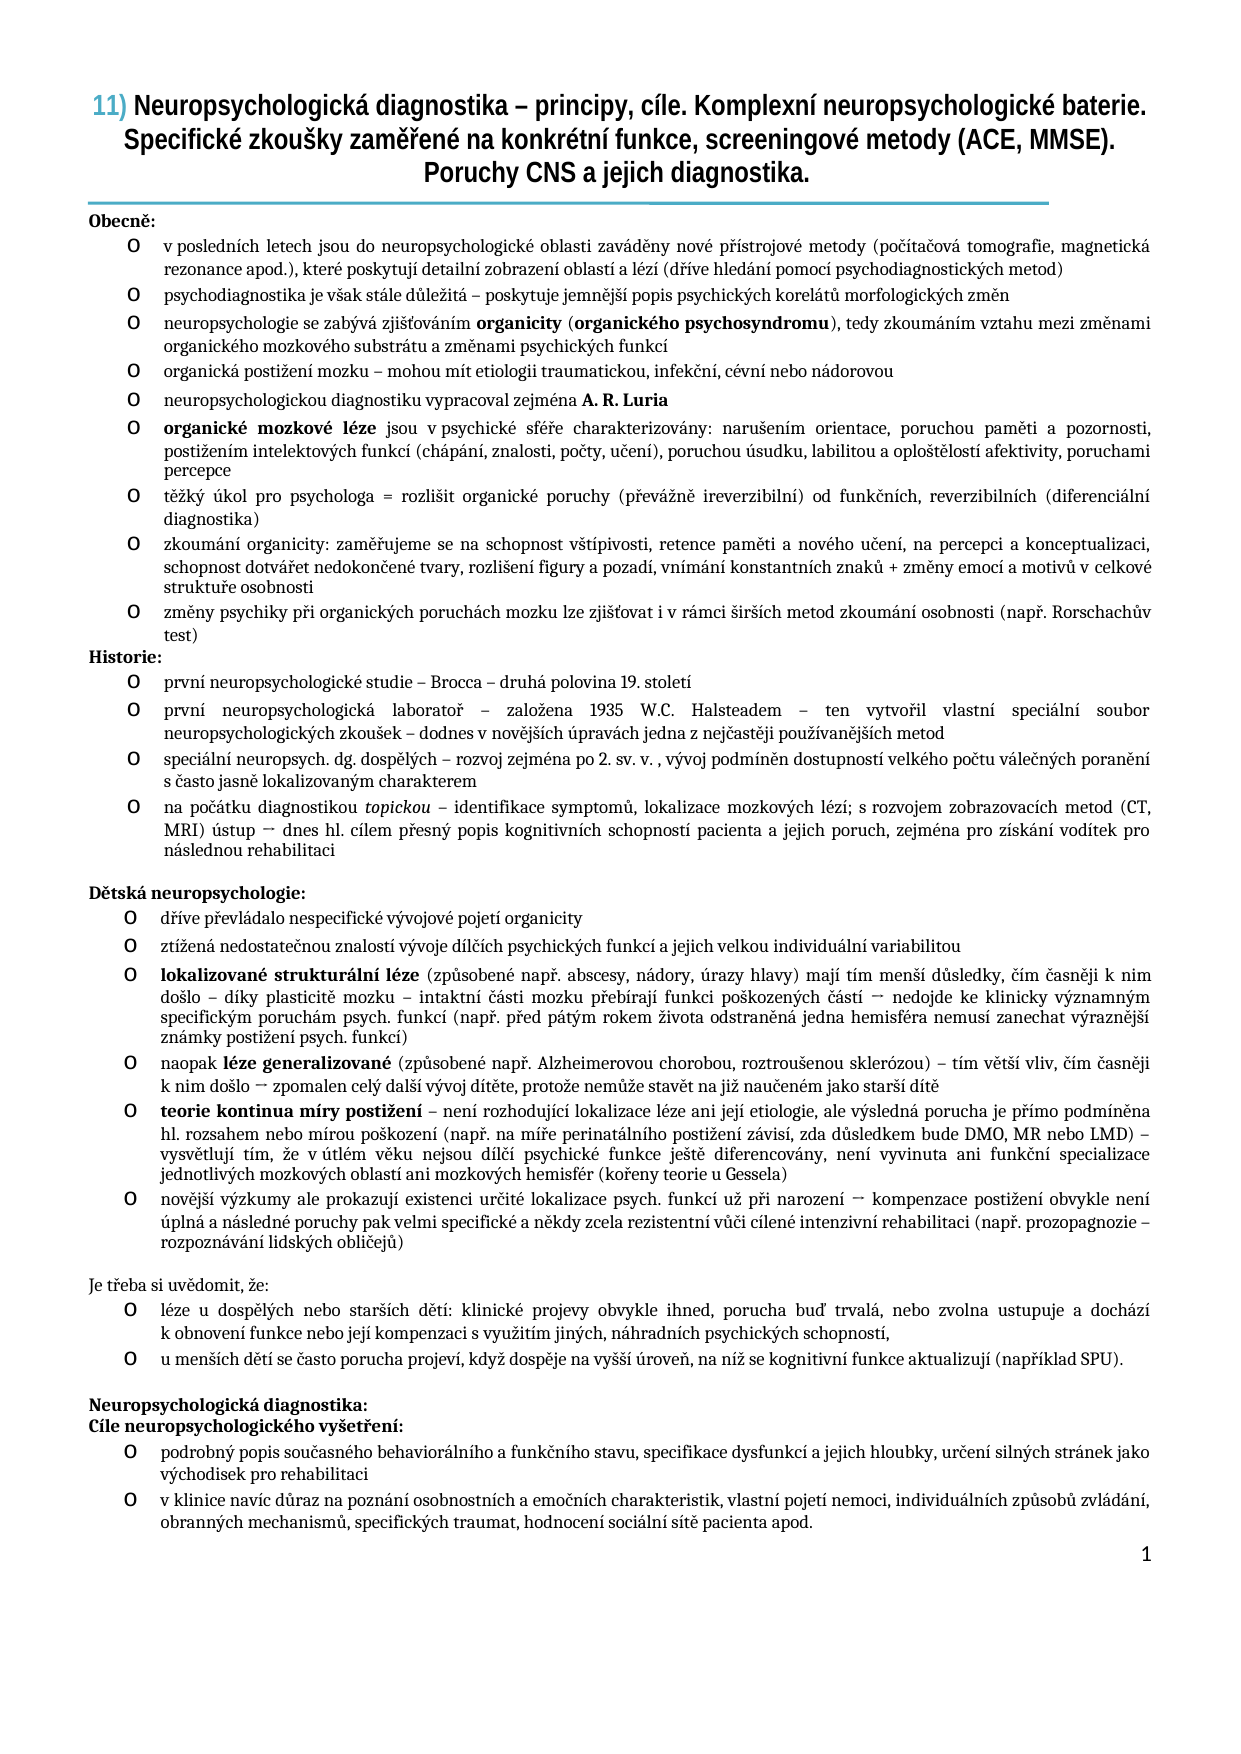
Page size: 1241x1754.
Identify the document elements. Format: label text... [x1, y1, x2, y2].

text Cíle neuropsychologického vyšetření: [88, 1416, 1152, 1437]
list speciální neuropsych. dg. dospělých – rozvoj zejména po 2. sv. v. , vývoj podmíněn dostupností velkého počtu válečných poranění s často jasně lokalizovaným charakterem [126, 744, 1152, 792]
list neuropsychologickou diagnostiku vypracoval zejména A. R. Luria [126, 385, 1152, 413]
list v klinice navíc důraz na poznání osobnostních a emočních charakteristik, vlastní pojetí nemoci, individuálních způsobů zvládání, obranných mechanismů, specifických traumat, hodnocení sociální sítě pacienta apod. [123, 1485, 1152, 1534]
list zkoumání organicity: zaměřujeme se na schopnost vštípivosti, retence paměti a nového učení, na percepci a konceptualizaci, schopnost dotvářet nedokončené tvary, rozlišení figury a pozadí, vnímání konstantních znaků + změny emocí a motivů v celkové struktuře osobnosti [126, 530, 1152, 598]
list teorie kontinua míry postižení – není rozhodující lokalizace léze ani její etiologie, ale výsledná porucha je přímo podmíněna hl. rozsahem nebo mírou poškození (např. na míře perinatálního postižení závisí, zda důsledkem bude DMO, MR nebo LMD) – vysvětlují tím, že v útlém věku nejsou dílčí psychické funkce ještě diferencovány, není vyvinuta ani funkční specializace jednotlivých mozkových oblastí ani mozkových hemisfér (kořeny teorie u Gessela) [123, 1097, 1152, 1185]
text Dětská neuropsychologie: [88, 882, 1152, 904]
list první neuropsychologické studie – Brocca – druhá polovina 19. století [126, 668, 1152, 696]
list léze u dospělých nebo starších dětí: klinické projevy obvykle ihned, porucha buď trvalá, nebo zvolna ustupuje a dochází k obnovení funkce nebo její kompenzaci s využitím jiných, náhradních psychických schopností, [123, 1296, 1152, 1344]
list první neuropsychologická laboratoř – založena 1935 W.C. Halsteadem – ten vytvořil vlastní speciální soubor neuropsychologických zkoušek – dodnes v novějších úpravách jedna z nejčastěji používanějších metod [126, 696, 1152, 744]
list na počátku diagnostikou topickou – identifikace symptomů, lokalizace mozkových lézí; s rozvojem zobrazovacích metod (CT, MRI) ústup → dnes hl. cílem přesný popis kognitivních schopností pacienta a jejich poruch, zejména pro získání vodítek pro následnou rehabilitaci [126, 792, 1152, 861]
list podrobný popis současného behaviorálního a funkčního stavu, specifikace dysfunkcí a jejich hloubky, určení silných stránek jako východisek pro rehabilitaci [123, 1437, 1152, 1485]
text Je třeba si uvědomit, že: [88, 1274, 1152, 1296]
text 11) Neuropsychologická diagnostika – principy, cíle. Komplexní neuropsychologické baterie. Specifické zkoušky zaměřené na konkrétní funkce, screeningové metody (ACE, MMSE). Poruchy CNS a jejich diagnostika. [88, 88, 1152, 189]
list organická postižení mozku – mohou mít etiologii traumatickou, infekční, cévní nebo nádorovou [126, 357, 1152, 385]
text Neuropsychologická diagnostika: [88, 1394, 1152, 1416]
list neuropsychologie se zabývá zjišťováním organicity (organického psychosyndromu), tedy zkoumáním vztahu mezi změnami organického mozkového substrátu a změnami psychických funkcí [126, 308, 1152, 357]
list u menších dětí se často porucha projeví, když dospěje na vyšší úroveň, na níž se kognitivní funkce aktualizují (například SPU). [123, 1344, 1152, 1372]
list novější výzkumy ale prokazují existenci určité lokalizace psych. funkcí už při narození → kompenzace postižení obvykle není úplná a následné poruchy pak velmi specifické a někdy zcela rezistentní vůči cílené intenzivní rehabilitaci (např. prozopagnozie – rozpoznávání lidských obličejů) [123, 1185, 1152, 1253]
list ztížená nedostatečnou znalostí vývoje dílčích psychických funkcí a jejich velkou individuální variabilitou [123, 932, 1152, 960]
list psychodiagnostika je však stále důležitá – poskytuje jemnější popis psychických korelátů morfologických změn [126, 280, 1152, 308]
list v posledních letech jsou do neuropsychologické oblasti zaváděny nové přístrojové metody (počítačová tomografie, magnetická rezonance apod.), které poskytují detailní zobrazení oblastí a lézí (dříve hledání pomocí psychodiagnostických metod) [126, 232, 1152, 280]
list dříve převládalo nespecifické vývojové pojetí organicity [123, 904, 1152, 932]
list těžký úkol pro psychologa = rozlišit organické poruchy (převážně ireverzibilní) od funkčních, reverzibilních (diferenciální diagnostika) [126, 482, 1152, 530]
list změny psychiky při organických poruchách mozku lze zjišťovat i v rámci širších metod zkoumání osobnosti (např. Rorschachův test) [126, 598, 1152, 646]
text Obecně: [88, 210, 1152, 232]
text Historie: [88, 646, 1152, 668]
list organické mozkové léze jsou v psychické sféře charakterizovány: narušením orientace, poruchou paměti a pozornosti, postižením intelektových funkcí (chápání, znalosti, počty, učení), poruchou úsudku, labilitou a oploštělostí afektivity, poruchami percepce [126, 413, 1152, 482]
list lokalizované strukturální léze (způsobené např. abscesy, nádory, úrazy hlavy) mají tím menší důsledky, čím časněji k nim došlo – díky plasticitě mozku – intaktní části mozku přebírají funkci poškozených částí → nedojde ke klinicky významným specifickým poruchám psych. funkcí (např. před pátým rokem života odstraněná jedna hemisféra nemusí zanechat výraznější známky postižení psych. funkcí) [123, 960, 1152, 1048]
list naopak léze generalizované (způsobené např. Alzheimerovou chorobou, roztroušenou sklerózou) – tím větší vliv, čím časněji k nim došlo → zpomalen celý další vývoj dítěte, protože nemůže stavět na již naučeném jako starší dítě [123, 1048, 1152, 1097]
